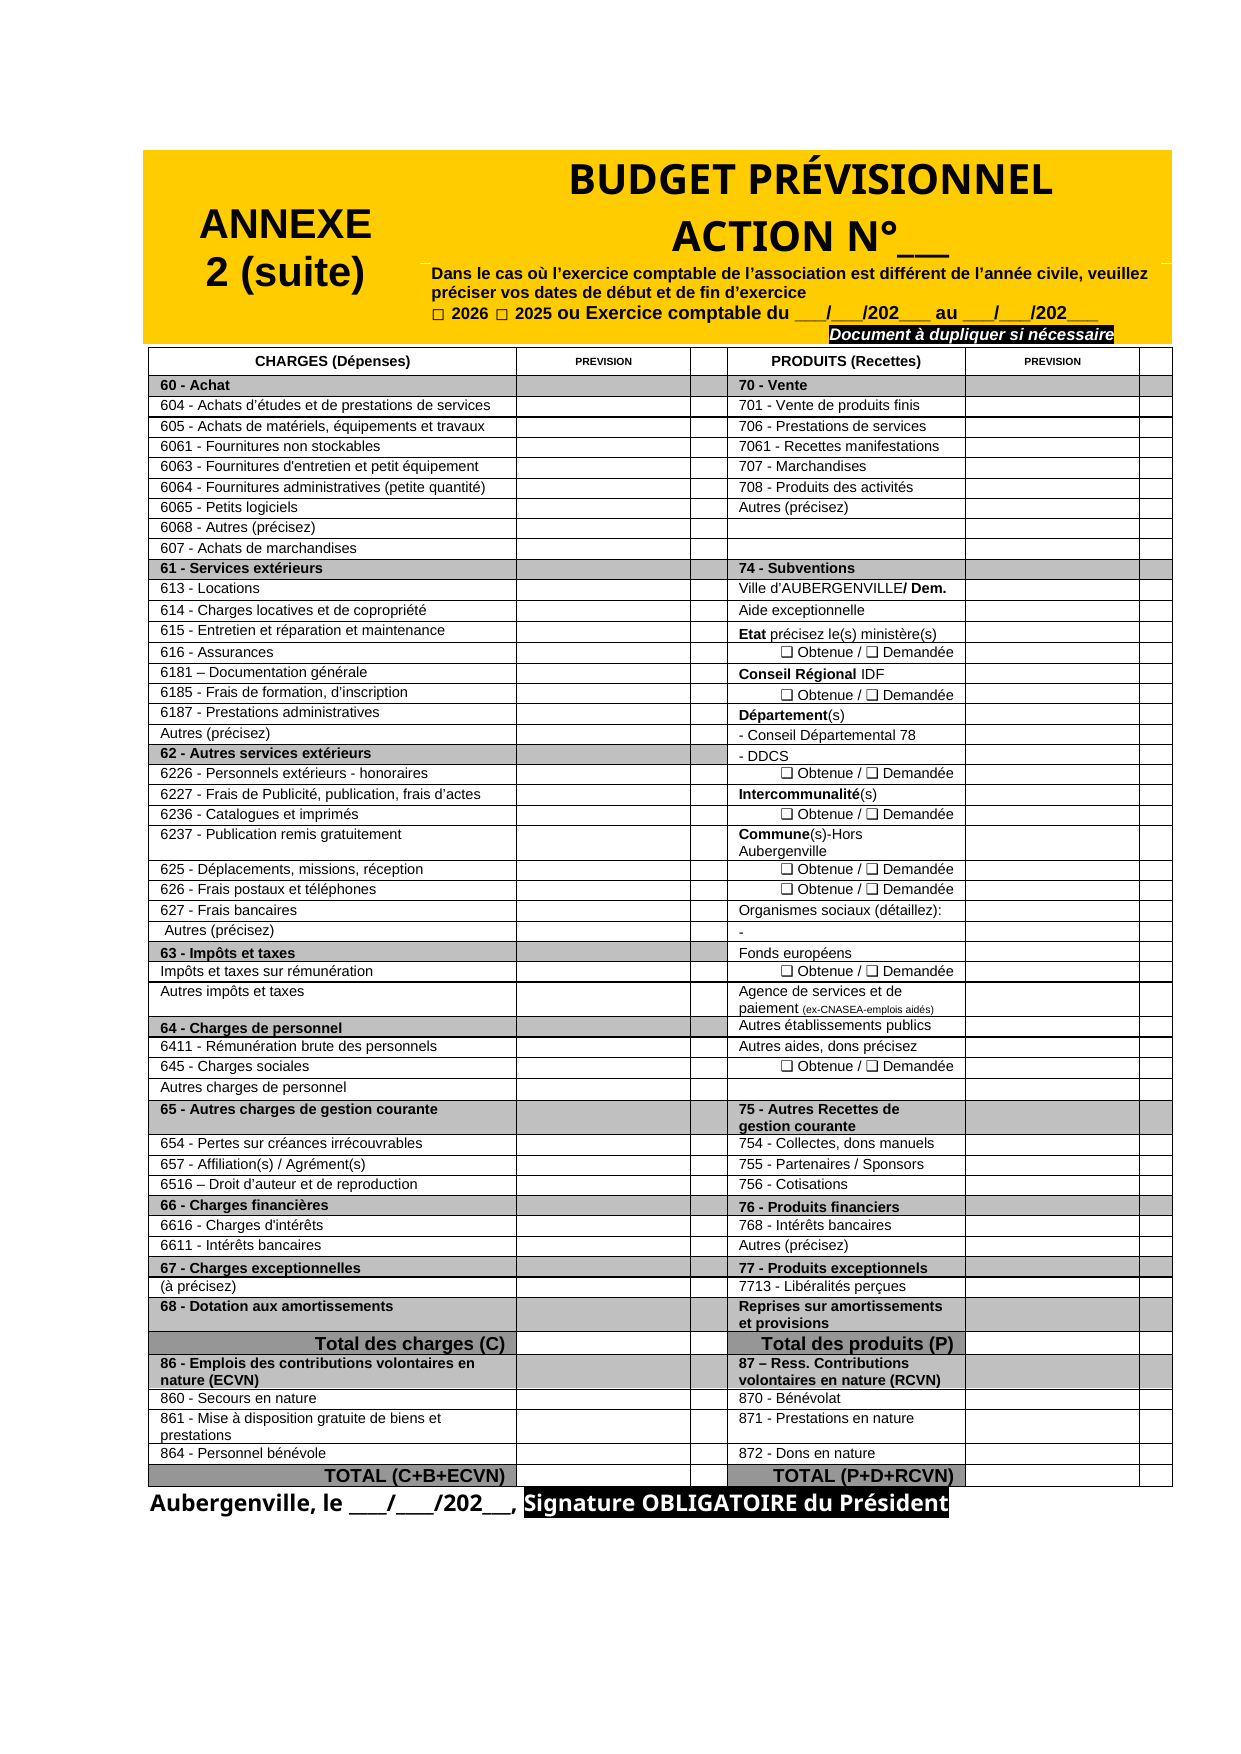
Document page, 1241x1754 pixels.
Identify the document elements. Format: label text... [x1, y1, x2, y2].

table_cell [517, 643, 690, 662]
table_cell [691, 458, 727, 477]
table_header PREVISION [517, 348, 690, 375]
table_cell 67 - Charges exceptionnelles [149, 1257, 516, 1276]
table_cell 60 - Achat [149, 376, 516, 396]
table_cell 77 - Produits exceptionnels [728, 1257, 965, 1276]
table_cell 6181 – Documentation générale [149, 664, 516, 683]
table_cell 6236 - Catalogues et imprimés [149, 806, 516, 825]
table_cell [966, 519, 1139, 538]
table_cell [691, 580, 727, 600]
table_cell 76 - Produits financiers [728, 1196, 965, 1215]
table_cell [1140, 580, 1172, 600]
table_cell Total des charges (C) [149, 1332, 516, 1354]
table_cell [517, 1332, 690, 1354]
table_cell [966, 1101, 1139, 1134]
table_cell 6237 - Publication remis gratuitement [149, 826, 516, 859]
table_cell 707 - Marchandises [728, 458, 965, 477]
table_cell [1140, 725, 1172, 744]
table_cell [517, 479, 690, 498]
table_header BUDGET PRÉVISIONNEL ACTION N°___ [420, 150, 1172, 263]
table_cell [517, 922, 690, 941]
table_header PRODUITS (Recettes) [728, 348, 965, 375]
table_cell [691, 560, 727, 579]
table_cell [691, 1332, 727, 1354]
table_cell 708 - Produits des activités [728, 479, 965, 498]
table_cell [691, 1017, 727, 1036]
table_cell [966, 901, 1139, 921]
table_cell [517, 745, 690, 764]
table_cell Autres (précisez) [728, 1237, 965, 1256]
table_cell [1140, 785, 1172, 805]
table_cell [966, 539, 1139, 559]
table_cell ❑ Obtenue / ❑ Demandée [728, 806, 965, 825]
table_cell [1140, 1038, 1172, 1057]
table_cell [517, 1390, 690, 1409]
table_cell 6185 - Frais de formation, d’inscription [149, 684, 516, 703]
table_cell [966, 704, 1139, 723]
table_header [1140, 348, 1172, 375]
table_cell 613 - Locations [149, 580, 516, 600]
table_cell 755 - Partenaires / Sponsors [728, 1156, 965, 1175]
table_cell [966, 601, 1139, 621]
table_cell ❑ Obtenue / ❑ Demandée [728, 861, 965, 880]
table_cell [1140, 1298, 1172, 1331]
table_cell [517, 1444, 690, 1464]
table_cell 864 - Personnel bénévole [149, 1444, 516, 1464]
table_cell Total des produits (P) [728, 1332, 965, 1354]
table_cell [966, 942, 1139, 961]
table_cell [517, 881, 690, 900]
table_cell [691, 1038, 727, 1057]
table_cell 645 - Charges sociales [149, 1058, 516, 1078]
table_cell [691, 1216, 727, 1236]
table_cell [517, 684, 690, 703]
table_header ANNEXE 2 (suite) [143, 150, 420, 344]
table_cell 706 - Prestations de services [728, 418, 965, 437]
table_cell [517, 861, 690, 880]
table_cell [1140, 1257, 1172, 1276]
table_cell [691, 1465, 727, 1486]
table_cell [1140, 962, 1172, 981]
table_cell [517, 806, 690, 825]
table_cell 66 - Charges financières [149, 1196, 516, 1215]
table_cell [1140, 942, 1172, 961]
table_cell [517, 418, 690, 437]
table_cell [517, 901, 690, 921]
table_cell [691, 1135, 727, 1154]
table_cell [966, 560, 1139, 579]
table_cell [517, 1156, 690, 1175]
table_cell [1140, 1017, 1172, 1036]
table_cell 871 - Prestations en nature [728, 1410, 965, 1443]
table_cell [966, 1058, 1139, 1078]
table_cell [517, 1410, 690, 1443]
table_cell Etat précisez le(s) ministère(s) [728, 622, 965, 642]
table_cell [966, 622, 1139, 642]
table_cell 6064 - Fournitures administratives (petite quantité) [149, 479, 516, 498]
table_cell [966, 1465, 1139, 1486]
table_cell [1140, 601, 1172, 621]
table_cell [517, 376, 690, 396]
table_cell [691, 1079, 727, 1099]
table_cell 87 – Ress. Contributions volontaires en nature (RCVN) [728, 1355, 965, 1388]
table_cell [1140, 1079, 1172, 1099]
table_cell 7713 - Libéralités perçues [728, 1278, 965, 1297]
table_cell [966, 397, 1139, 416]
table_cell 6065 - Petits logiciels [149, 499, 516, 518]
table_cell [691, 1196, 727, 1215]
table_cell [691, 881, 727, 900]
table_cell [517, 1196, 690, 1215]
table_cell [966, 643, 1139, 662]
table_cell ❑ Obtenue / ❑ Demandée [728, 643, 965, 662]
table_cell [691, 1058, 727, 1078]
table_cell [517, 519, 690, 538]
table_cell [691, 1237, 727, 1256]
table_cell 61 - Services extérieurs [149, 560, 516, 579]
table_cell [1140, 622, 1172, 642]
table_cell [691, 499, 727, 518]
table_cell [1140, 1332, 1172, 1354]
table_cell [966, 1196, 1139, 1215]
table_cell [1140, 704, 1172, 723]
table_cell 6611 - Intérêts bancaires [149, 1237, 516, 1256]
table_cell [1140, 1156, 1172, 1175]
table_cell [966, 1298, 1139, 1331]
table_cell 604 - Achats d’études et de prestations de services [149, 397, 516, 416]
table_cell [966, 765, 1139, 784]
table_cell [517, 962, 690, 981]
table_cell 768 - Intérêts bancaires [728, 1216, 965, 1236]
table_cell [517, 1465, 690, 1486]
table_cell [1140, 1135, 1172, 1154]
table_cell [691, 479, 727, 498]
table_cell Autres (précisez) [728, 499, 965, 518]
table_cell Reprises sur amortissements et provisions [728, 1298, 965, 1331]
table_cell [691, 725, 727, 744]
table_cell [966, 1355, 1139, 1388]
table_cell 6187 - Prestations administratives [149, 704, 516, 723]
table_cell 870 - Bénévolat [728, 1390, 965, 1409]
table_cell [728, 519, 965, 538]
table_cell [966, 1410, 1139, 1443]
table_cell [691, 962, 727, 981]
table_cell [691, 1257, 727, 1276]
table_cell Autres aides, dons précisez [728, 1038, 965, 1057]
table_cell [966, 922, 1139, 941]
table_cell [1140, 1237, 1172, 1256]
table_cell Aide exceptionnelle [728, 601, 965, 621]
table_header CHARGES (Dépenses) [149, 348, 516, 375]
table_cell 6227 - Frais de Publicité, publication, frais d’actes [149, 785, 516, 805]
table_cell [691, 519, 727, 538]
table_cell [517, 1058, 690, 1078]
table_cell 6061 - Fournitures non stockables [149, 438, 516, 457]
table_cell - [728, 922, 965, 941]
table_cell 70 - Vente [728, 376, 965, 396]
table_cell Autres impôts et taxes [149, 983, 516, 1016]
table_cell [517, 499, 690, 518]
table_cell [1140, 901, 1172, 921]
table_cell 627 - Frais bancaires [149, 901, 516, 921]
table_cell [691, 1390, 727, 1409]
table_cell [1140, 684, 1172, 703]
table_cell [691, 1355, 727, 1388]
table_cell [691, 601, 727, 621]
table_cell 7061 - Recettes manifestations [728, 438, 965, 457]
table_cell [1140, 397, 1172, 416]
table_cell [517, 601, 690, 621]
table_cell 75 - Autres Recettes de gestion courante [728, 1101, 965, 1134]
table_cell [966, 458, 1139, 477]
table_cell Autres (précisez) [149, 725, 516, 744]
table_cell [517, 1017, 690, 1036]
table_cell [966, 983, 1139, 1016]
table_cell [1140, 765, 1172, 784]
table_cell [691, 983, 727, 1016]
table_cell [966, 826, 1139, 859]
table_cell [691, 1298, 727, 1331]
table_cell - Conseil Départemental 78 [728, 725, 965, 744]
table_cell [1140, 539, 1172, 559]
table_cell [517, 785, 690, 805]
table_cell [517, 765, 690, 784]
table_cell (à précisez) [149, 1278, 516, 1297]
table_cell [1140, 861, 1172, 880]
table_cell ❑ Obtenue / ❑ Demandée [728, 1058, 965, 1078]
table_cell [691, 1444, 727, 1464]
table_cell [517, 664, 690, 683]
table_cell Ville d’AUBERGENVILLE/ Dem. [728, 580, 965, 600]
table_cell 64 - Charges de personnel [149, 1017, 516, 1036]
table_cell [1140, 479, 1172, 498]
table_cell Impôts et taxes sur rémunération [149, 962, 516, 981]
table_cell [1140, 983, 1172, 1016]
table_cell [691, 397, 727, 416]
table_cell 657 - Affiliation(s) / Agrément(s) [149, 1156, 516, 1175]
table_cell [966, 1257, 1139, 1276]
table_cell [517, 983, 690, 1016]
table_cell 614 - Charges locatives et de copropriété [149, 601, 516, 621]
table_cell [1140, 1390, 1172, 1409]
table_cell [1140, 1410, 1172, 1443]
table_cell [966, 1237, 1139, 1256]
table_cell [1140, 1355, 1172, 1388]
table_cell 6068 - Autres (précisez) [149, 519, 516, 538]
table_cell [517, 725, 690, 744]
table_cell [1140, 1058, 1172, 1078]
table_cell Département(s) [728, 704, 965, 723]
table_cell [966, 479, 1139, 498]
table_cell [691, 1156, 727, 1175]
table_header [691, 348, 727, 375]
table_cell Agence de services et de paiement (ex-CNASEA-emplois aidés) [728, 983, 965, 1016]
table_cell [691, 1176, 727, 1195]
table_cell [1140, 499, 1172, 518]
table_cell [691, 765, 727, 784]
table_cell 701 - Vente de produits finis [728, 397, 965, 416]
table_cell [966, 962, 1139, 981]
table_cell [966, 1216, 1139, 1236]
table_cell 654 - Pertes sur créances irrécouvrables [149, 1135, 516, 1154]
table_cell [517, 1101, 690, 1134]
table_cell [691, 942, 727, 961]
table_cell [966, 1390, 1139, 1409]
table_cell 74 - Subventions [728, 560, 965, 579]
table_cell [966, 1332, 1139, 1354]
table_cell Autres (précisez) [149, 922, 516, 941]
table_cell [517, 1038, 690, 1057]
table_cell [691, 922, 727, 941]
table_cell [517, 1298, 690, 1331]
table_cell [517, 580, 690, 600]
table_cell [1140, 643, 1172, 662]
table_cell Commune(s)-Hors Aubergenville [728, 826, 965, 859]
table_cell 6411 - Rémunération brute des personnels [149, 1038, 516, 1057]
table_cell 616 - Assurances [149, 643, 516, 662]
table_cell [966, 1079, 1139, 1099]
table_cell [691, 861, 727, 880]
table_cell 861 - Mise à disposition gratuite de biens et prestations [149, 1410, 516, 1443]
table_cell 6616 - Charges d'intérêts [149, 1216, 516, 1236]
table_cell [691, 1278, 727, 1297]
table_cell 65 - Autres charges de gestion courante [149, 1101, 516, 1134]
table_cell [1140, 1101, 1172, 1134]
table_cell [966, 438, 1139, 457]
table_cell [966, 745, 1139, 764]
table_cell [966, 1176, 1139, 1195]
table_cell - DDCS [728, 745, 965, 764]
table_cell 6516 – Droit d’auteur et de reproduction [149, 1176, 516, 1195]
table_cell [691, 1101, 727, 1134]
table_cell [691, 901, 727, 921]
table_cell [691, 418, 727, 437]
table_cell [1140, 1196, 1172, 1215]
table_cell [517, 1079, 690, 1099]
table_cell [691, 684, 727, 703]
table_cell Autres établissements publics [728, 1017, 965, 1036]
table_cell [728, 1079, 965, 1099]
table_cell Fonds européens [728, 942, 965, 961]
table_cell 6226 - Personnels extérieurs - honoraires [149, 765, 516, 784]
table_cell [691, 826, 727, 859]
table_cell [966, 806, 1139, 825]
table_cell 68 - Dotation aux amortissements [149, 1298, 516, 1331]
table_cell ❑ Obtenue / ❑ Demandée [728, 765, 965, 784]
table_cell [691, 643, 727, 662]
table_cell [691, 806, 727, 825]
table_cell [966, 1017, 1139, 1036]
table_cell [517, 704, 690, 723]
table_cell [966, 881, 1139, 900]
table_cell Organismes sociaux (détaillez): [728, 901, 965, 921]
table_cell [517, 458, 690, 477]
table_cell [1140, 1216, 1172, 1236]
table_cell Intercommunalité(s) [728, 785, 965, 805]
table_cell [517, 826, 690, 859]
table_cell [966, 1135, 1139, 1154]
table_cell [1140, 826, 1172, 859]
table_cell [1140, 438, 1172, 457]
table_cell [966, 664, 1139, 683]
text Aubergenville, le ____/____/202___, Signature OBLIGATOIRE du Président [150, 1487, 1090, 1518]
table_cell ❑ Obtenue / ❑ Demandée [728, 962, 965, 981]
table_cell TOTAL (C+B+ECVN) [149, 1465, 516, 1486]
table_cell [966, 1038, 1139, 1057]
table_cell ❑ Obtenue / ❑ Demandée [728, 684, 965, 703]
table_cell [1140, 418, 1172, 437]
table_cell [517, 397, 690, 416]
table_cell 872 - Dons en nature [728, 1444, 965, 1464]
table_cell [966, 725, 1139, 744]
table_cell [691, 438, 727, 457]
table_cell [1140, 458, 1172, 477]
table_cell [517, 942, 690, 961]
table_cell [1140, 1444, 1172, 1464]
table_cell [966, 580, 1139, 600]
table_cell [691, 745, 727, 764]
table_cell 625 - Déplacements, missions, réception [149, 861, 516, 880]
table_cell [966, 1156, 1139, 1175]
table_cell [517, 1278, 690, 1297]
table_cell [691, 539, 727, 559]
table_cell [517, 539, 690, 559]
table_cell [691, 664, 727, 683]
table_cell [966, 376, 1139, 396]
table_cell [691, 1410, 727, 1443]
table_cell TOTAL (P+D+RCVN) [728, 1465, 965, 1486]
table_cell 615 - Entretien et réparation et maintenance [149, 622, 516, 642]
table_cell [966, 861, 1139, 880]
table_cell 756 - Cotisations [728, 1176, 965, 1195]
table_cell [1140, 376, 1172, 396]
table_cell [517, 1237, 690, 1256]
table_header PREVISION [966, 348, 1139, 375]
table_cell [966, 418, 1139, 437]
table_cell [517, 438, 690, 457]
table_cell 6063 - Fournitures d'entretien et petit équipement [149, 458, 516, 477]
table_cell [966, 684, 1139, 703]
table_cell 754 - Collectes, dons manuels [728, 1135, 965, 1154]
table_cell 62 - Autres services extérieurs [149, 745, 516, 764]
table_cell [1140, 745, 1172, 764]
table_cell 63 - Impôts et taxes [149, 942, 516, 961]
table_cell [517, 1176, 690, 1195]
table_cell [966, 1278, 1139, 1297]
table_cell [1140, 560, 1172, 579]
table_cell ❑ Obtenue / ❑ Demandée [728, 881, 965, 900]
table_cell [517, 1216, 690, 1236]
table_cell 86 - Emplois des contributions volontaires en nature (ECVN) [149, 1355, 516, 1388]
table_cell [1140, 1465, 1172, 1486]
table_cell [966, 785, 1139, 805]
table_cell [691, 376, 727, 396]
table_cell [728, 539, 965, 559]
table_cell [1140, 664, 1172, 683]
table_cell Autres charges de personnel [149, 1079, 516, 1099]
table_cell [966, 499, 1139, 518]
table_cell 626 - Frais postaux et téléphones [149, 881, 516, 900]
table_cell [1140, 881, 1172, 900]
table_cell [1140, 922, 1172, 941]
table_cell [517, 622, 690, 642]
table_cell 860 - Secours en nature [149, 1390, 516, 1409]
table_cell 607 - Achats de marchandises [149, 539, 516, 559]
table_cell [691, 785, 727, 805]
table_cell [517, 1257, 690, 1276]
table_cell [1140, 1176, 1172, 1195]
table_cell [691, 704, 727, 723]
table_cell [1140, 519, 1172, 538]
table_cell [1140, 806, 1172, 825]
table_cell 605 - Achats de matériels, équipements et travaux [149, 418, 516, 437]
table_cell [517, 1355, 690, 1388]
table_cell Conseil Régional IDF [728, 664, 965, 683]
table_cell [691, 622, 727, 642]
table_cell [966, 1444, 1139, 1464]
table_cell [517, 560, 690, 579]
table_cell [1140, 1278, 1172, 1297]
table_cell [517, 1135, 690, 1154]
